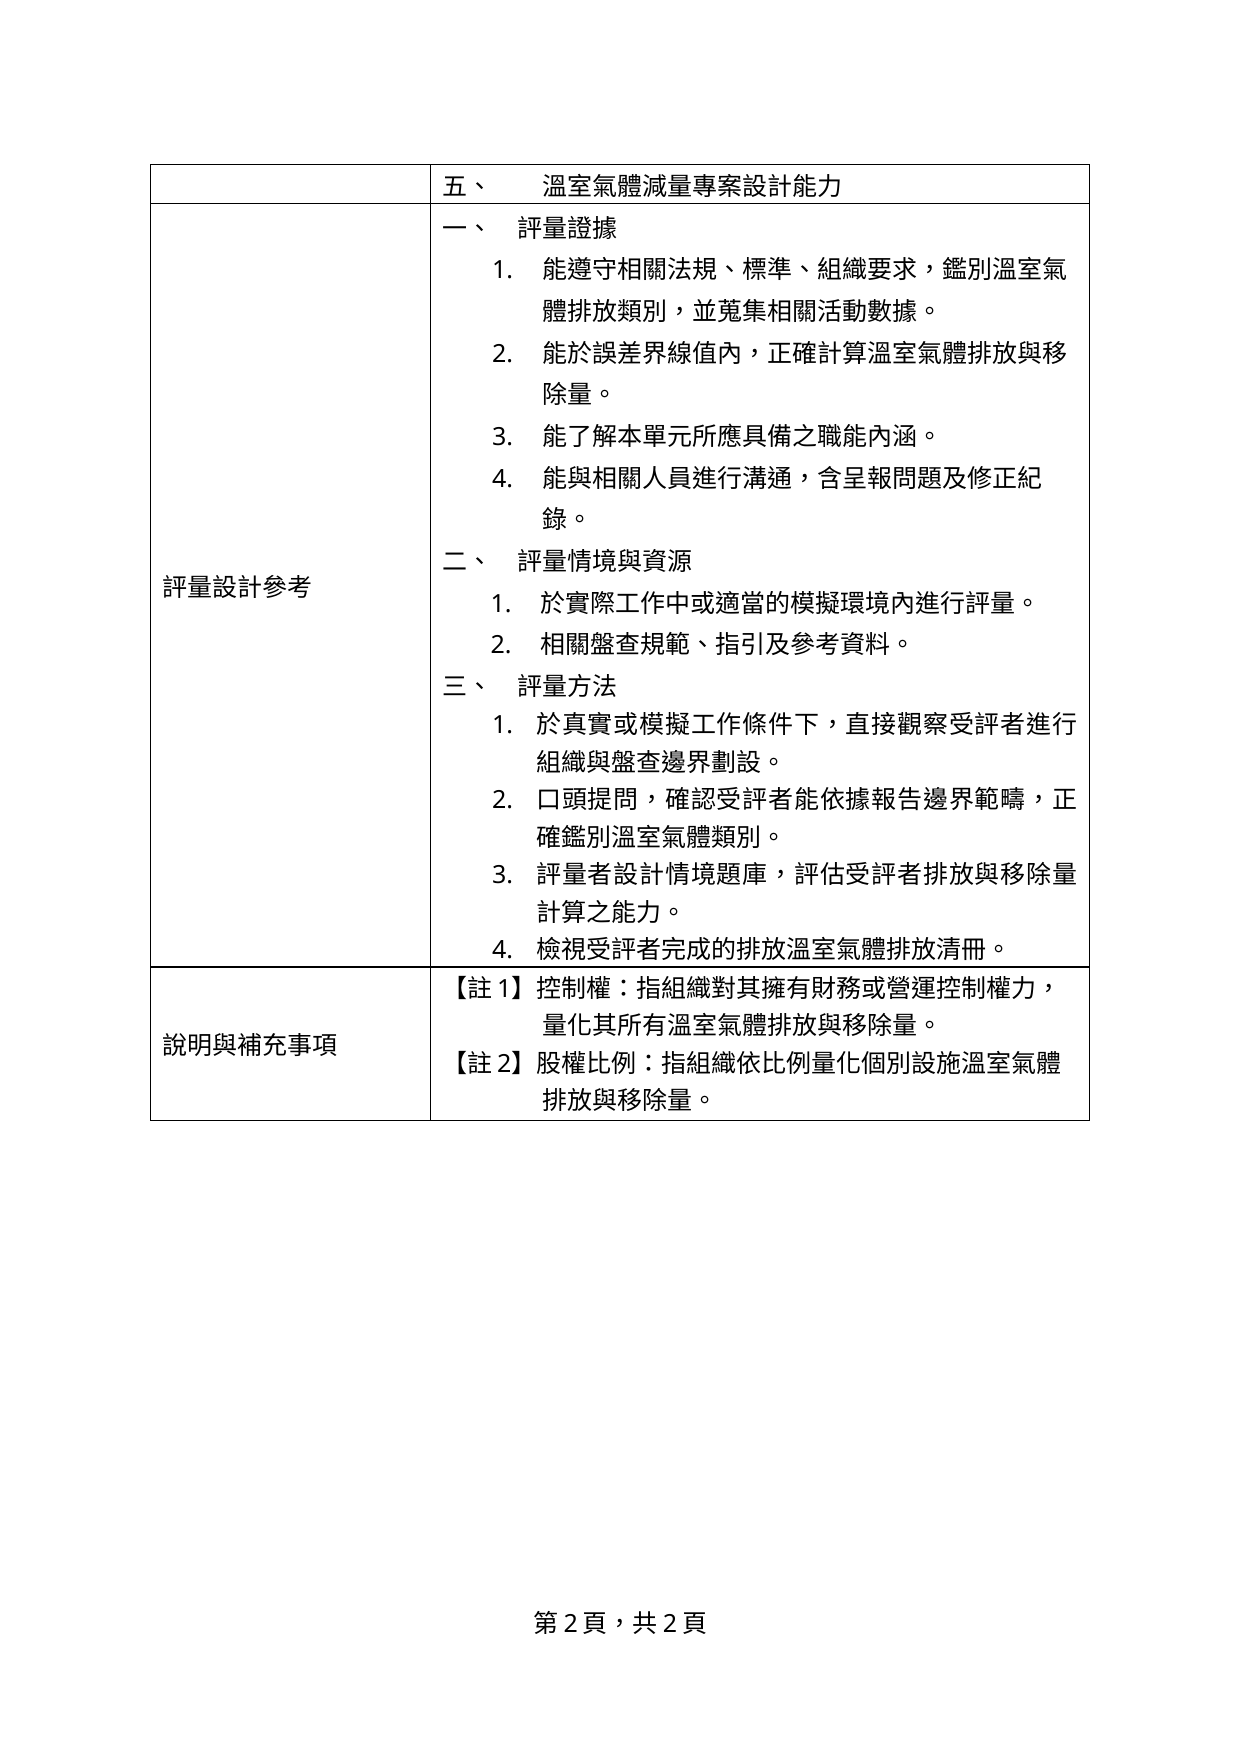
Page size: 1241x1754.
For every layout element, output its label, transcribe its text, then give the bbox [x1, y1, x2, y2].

table_cell 【註1】控制權：指組織對其擁有財務或營運控制權力，量化其所有溫室氣體排放與移除量。 【註2】股權比例：指組織依比例量化個別設施溫室氣體排放與移除量。 [431, 968, 1089, 1120]
table_cell [151, 165, 430, 203]
table_cell 評量設計參考 [151, 204, 430, 966]
table_cell 溫室氣體類別鑑別能力 數據監控及蒐集能力 溫室氣體排放及移除量計算能力 溫室氣體盤查清冊撰寫能力 溫室氣體減量專案設計能力 [431, 165, 1089, 203]
table_cell 說明與補充事項 [151, 968, 430, 1120]
table_cell 評量證據 能遵守相關法規、標準、組織要求，鑑別溫室氣體排放類別，並蒐集相關活動數據。 能於誤差界線值內，正確計算溫室氣體排放與移除量。 能了解本單元所應具備之職能內涵。 能與相關人員進行溝通，含呈報問題及修正紀錄。 評量情境與資源 於實際工作中或適當的模擬環境內進行評量。 相關盤查規範、指引及參考資料。 評量方法 於真實或模擬工作條件下，直接觀察受評者進行組織與盤查邊界劃設。 口頭提問，確認受評者能依據報告邊界範疇，正確鑑別溫室氣體類別。 評量者設計情境題庫，評估受評者排放與移除量計算之能力。 檢視受評者完成的排放溫室氣體排放清冊。 [431, 204, 1089, 966]
